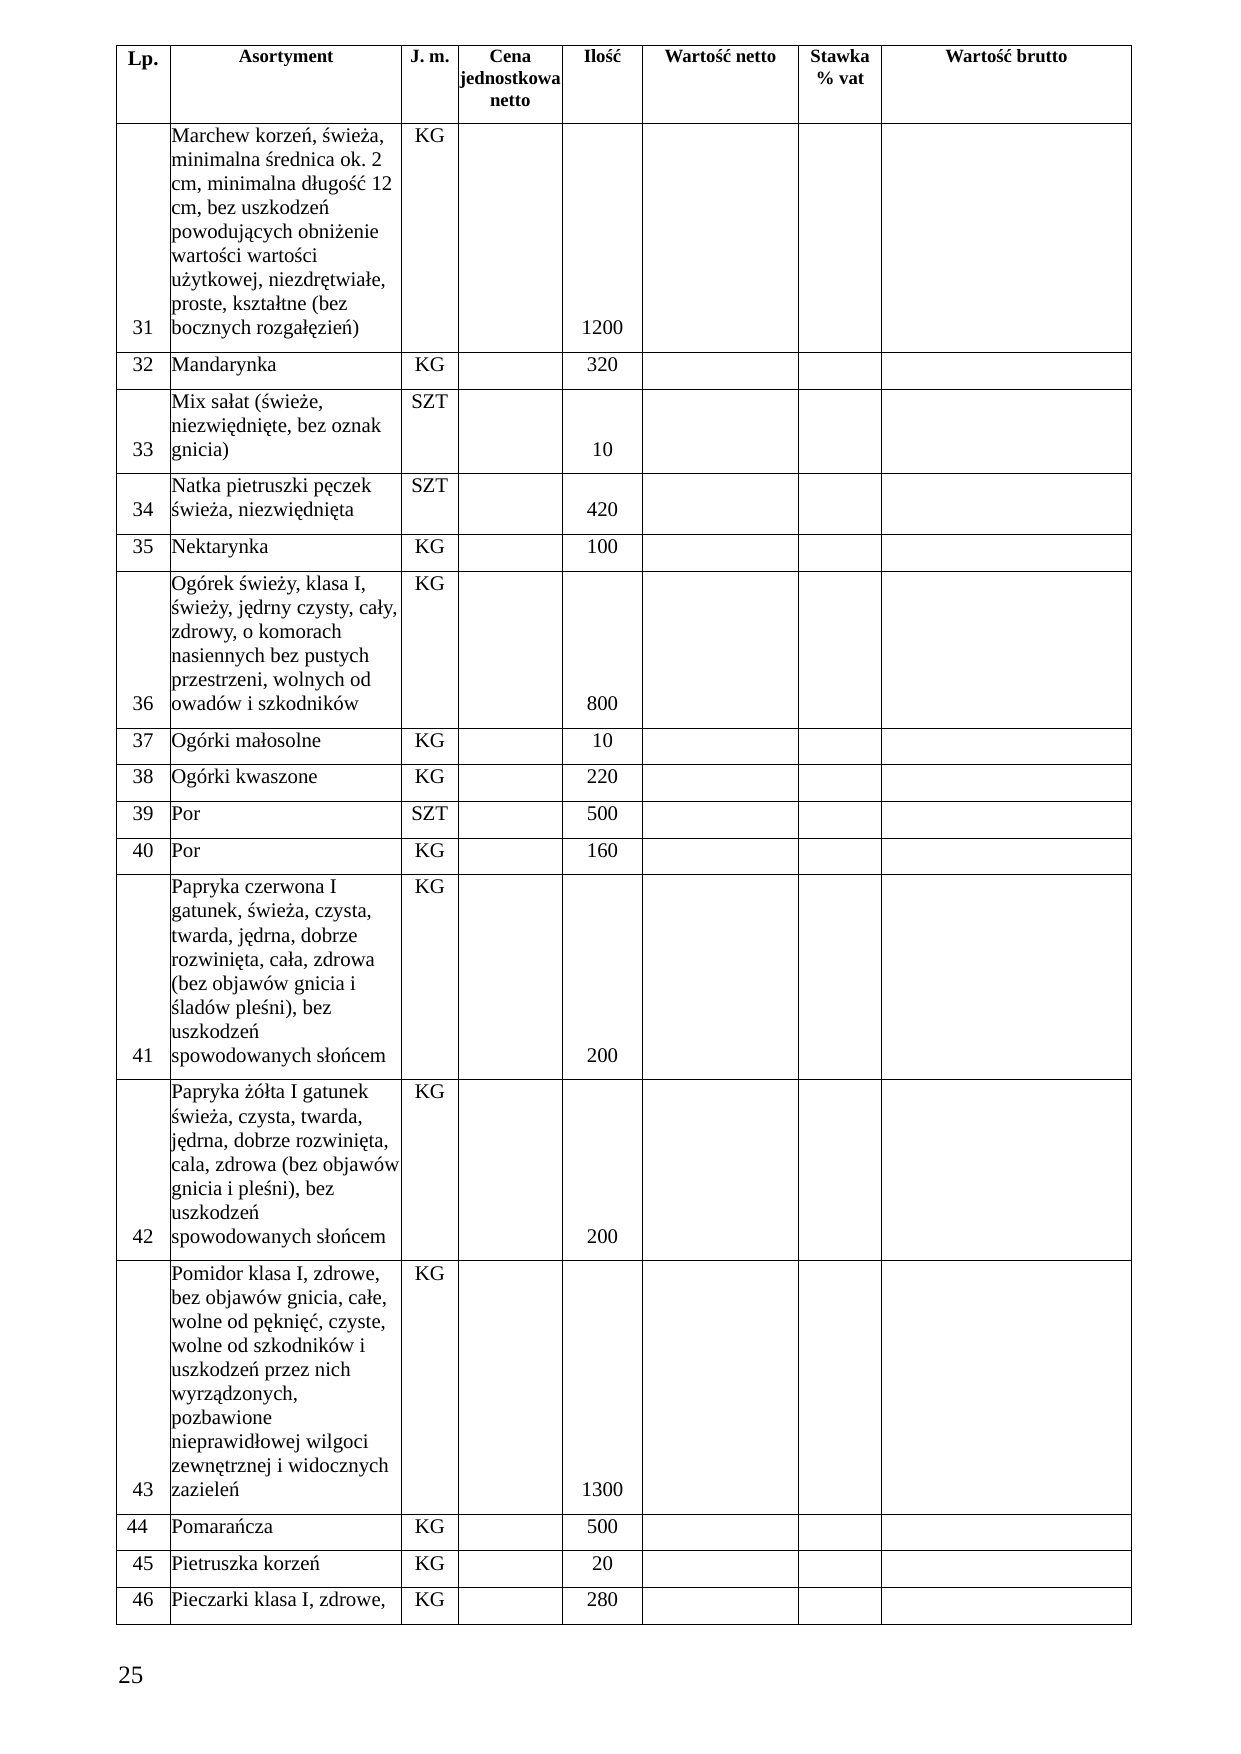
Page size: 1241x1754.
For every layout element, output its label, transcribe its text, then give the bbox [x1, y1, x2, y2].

table_cell KG [402, 353, 458, 388]
table_cell [799, 353, 881, 388]
table_cell KG [402, 729, 458, 764]
table_cell SZT [402, 802, 458, 838]
table_cell KG [402, 572, 458, 728]
table_cell [799, 535, 881, 571]
table_cell 200 [563, 875, 642, 1079]
table_cell Papryka żółta I gatunek świeża, czysta, twarda, jędrna, dobrze rozwinięta, cala, zdrowa (bez objawów gnicia i pleśni), bez uszkodzeń spowodowanych słońcem [171, 1080, 401, 1260]
table_cell Ogórki kwaszone [171, 765, 401, 801]
table_cell 39 [117, 802, 170, 838]
table_cell [882, 124, 1131, 352]
table_cell [459, 124, 562, 352]
table_cell [882, 390, 1131, 473]
table_cell 36 [117, 572, 170, 728]
table_cell SZT [402, 474, 458, 534]
table_cell 35 [117, 535, 170, 571]
table_cell [643, 390, 798, 473]
table_header Cena jednostkowa netto [459, 46, 562, 123]
table_cell 420 [563, 474, 642, 534]
table_cell [799, 572, 881, 728]
table_cell [643, 1080, 798, 1260]
table_cell [459, 474, 562, 534]
table_cell Pieczarki klasa I, zdrowe, [171, 1588, 401, 1624]
table_cell [799, 474, 881, 534]
table_cell [882, 1551, 1131, 1587]
table_cell [643, 1515, 798, 1550]
table_cell [643, 765, 798, 801]
table_cell KG [402, 1515, 458, 1550]
table_cell KG [402, 1588, 458, 1624]
table_cell [643, 1588, 798, 1624]
table_cell [882, 535, 1131, 571]
table_cell [459, 729, 562, 764]
table_cell KG [402, 535, 458, 571]
table_cell KG [402, 875, 458, 1079]
table_cell [799, 124, 881, 352]
table_cell [799, 875, 881, 1079]
table_cell [643, 729, 798, 764]
table_cell [459, 839, 562, 874]
table_cell [799, 802, 881, 838]
table_cell [799, 729, 881, 764]
table_cell 43 [117, 1261, 170, 1514]
table_cell 20 [563, 1551, 642, 1587]
table_cell 10 [563, 390, 642, 473]
table_cell [643, 353, 798, 388]
table_cell [882, 729, 1131, 764]
table_cell 100 [563, 535, 642, 571]
table_cell Por [171, 839, 401, 874]
table_cell [799, 1515, 881, 1550]
table_cell Pietruszka korzeń [171, 1551, 401, 1587]
table_cell 160 [563, 839, 642, 874]
table_header J. m. [402, 46, 458, 123]
table_cell [643, 474, 798, 534]
table_cell 45 [117, 1551, 170, 1587]
table_cell [882, 839, 1131, 874]
table_cell [459, 1515, 562, 1550]
table_cell [459, 1551, 562, 1587]
table_cell [643, 124, 798, 352]
table_cell 41 [117, 875, 170, 1079]
table_header Lp. [117, 46, 170, 123]
table_cell KG [402, 1261, 458, 1514]
table_cell [643, 875, 798, 1079]
table_header Ilość [563, 46, 642, 123]
table_cell KG [402, 839, 458, 874]
table_cell Papryka czerwona I gatunek, świeża, czysta, twarda, jędrna, dobrze rozwinięta, cała, zdrowa (bez objawów gnicia i śladów pleśni), bez uszkodzeń spowodowanych słońcem [171, 875, 401, 1079]
table_cell 1300 [563, 1261, 642, 1514]
table_cell 500 [563, 802, 642, 838]
table_header Wartość brutto [882, 46, 1131, 123]
table_cell Pomarańcza [171, 1515, 401, 1550]
table_cell [882, 1515, 1131, 1550]
table_cell [882, 353, 1131, 388]
table_cell [799, 390, 881, 473]
table_cell KG [402, 1551, 458, 1587]
table_cell 44 [117, 1515, 170, 1550]
table_cell [643, 839, 798, 874]
table_cell [882, 875, 1131, 1079]
table_cell [882, 765, 1131, 801]
table_header Asortyment [171, 46, 401, 123]
table_cell [459, 1588, 562, 1624]
table_cell [882, 1080, 1131, 1260]
table_cell 10 [563, 729, 642, 764]
table_cell [799, 1080, 881, 1260]
table_cell [643, 802, 798, 838]
table_cell [459, 765, 562, 801]
table_cell 800 [563, 572, 642, 728]
table_cell Marchew korzeń, świeża, minimalna średnica ok. 2 cm, minimalna długość 12 cm, bez uszkodzeń powodujących obniżenie wartości wartości użytkowej, niezdrętwiałe, proste, kształtne (bez bocznych rozgałęzień) [171, 124, 401, 352]
table_cell [799, 1551, 881, 1587]
table_cell 37 [117, 729, 170, 764]
table_cell 32 [117, 353, 170, 388]
table_cell 320 [563, 353, 642, 388]
table_cell [799, 1261, 881, 1514]
table_cell [459, 535, 562, 571]
table_cell 42 [117, 1080, 170, 1260]
table_cell KG [402, 1080, 458, 1260]
table_cell Ogórek świeży, klasa I, świeży, jędrny czysty, cały, zdrowy, o komorach nasiennych bez pustych przestrzeni, wolnych od owadów i szkodników [171, 572, 401, 728]
table_cell [882, 1588, 1131, 1624]
table_header Stawka % vat [799, 46, 881, 123]
table_cell SZT [402, 390, 458, 473]
table_cell 200 [563, 1080, 642, 1260]
table_cell [459, 572, 562, 728]
table_cell 500 [563, 1515, 642, 1550]
table_cell Natka pietruszki pęczek świeża, niezwiędnięta [171, 474, 401, 534]
table_cell 40 [117, 839, 170, 874]
table_cell [799, 765, 881, 801]
table_cell Nektarynka [171, 535, 401, 571]
table_cell [882, 1261, 1131, 1514]
table_cell 1200 [563, 124, 642, 352]
table_cell [459, 1080, 562, 1260]
table_cell Mix sałat (świeże, niezwiędnięte, bez oznak gnicia) [171, 390, 401, 473]
table_cell [459, 875, 562, 1079]
table_cell Mandarynka [171, 353, 401, 388]
table_cell Por [171, 802, 401, 838]
table_cell KG [402, 124, 458, 352]
table_header Wartość netto [643, 46, 798, 123]
table_cell [643, 1551, 798, 1587]
table_cell 46 [117, 1588, 170, 1624]
table_cell [459, 802, 562, 838]
table_cell [882, 572, 1131, 728]
table_cell [459, 390, 562, 473]
table_cell KG [402, 765, 458, 801]
table_cell 280 [563, 1588, 642, 1624]
table_cell [459, 1261, 562, 1514]
table_cell [882, 474, 1131, 534]
table_cell [643, 572, 798, 728]
table_cell Ogórki małosolne [171, 729, 401, 764]
table_cell [643, 1261, 798, 1514]
table_cell Pomidor klasa I, zdrowe, bez objawów gnicia, całe, wolne od pęknięć, czyste, wolne od szkodników i uszkodzeń przez nich wyrządzonych, pozbawione nieprawidłowej wilgoci zewnętrznej i widocznych zazieleń [171, 1261, 401, 1514]
table_cell [799, 1588, 881, 1624]
table_cell [643, 535, 798, 571]
table_cell 38 [117, 765, 170, 801]
table_cell 33 [117, 390, 170, 473]
table_cell [459, 353, 562, 388]
table_cell [799, 839, 881, 874]
table_cell 34 [117, 474, 170, 534]
table_cell 220 [563, 765, 642, 801]
table_cell 31 [117, 124, 170, 352]
table_cell [882, 802, 1131, 838]
